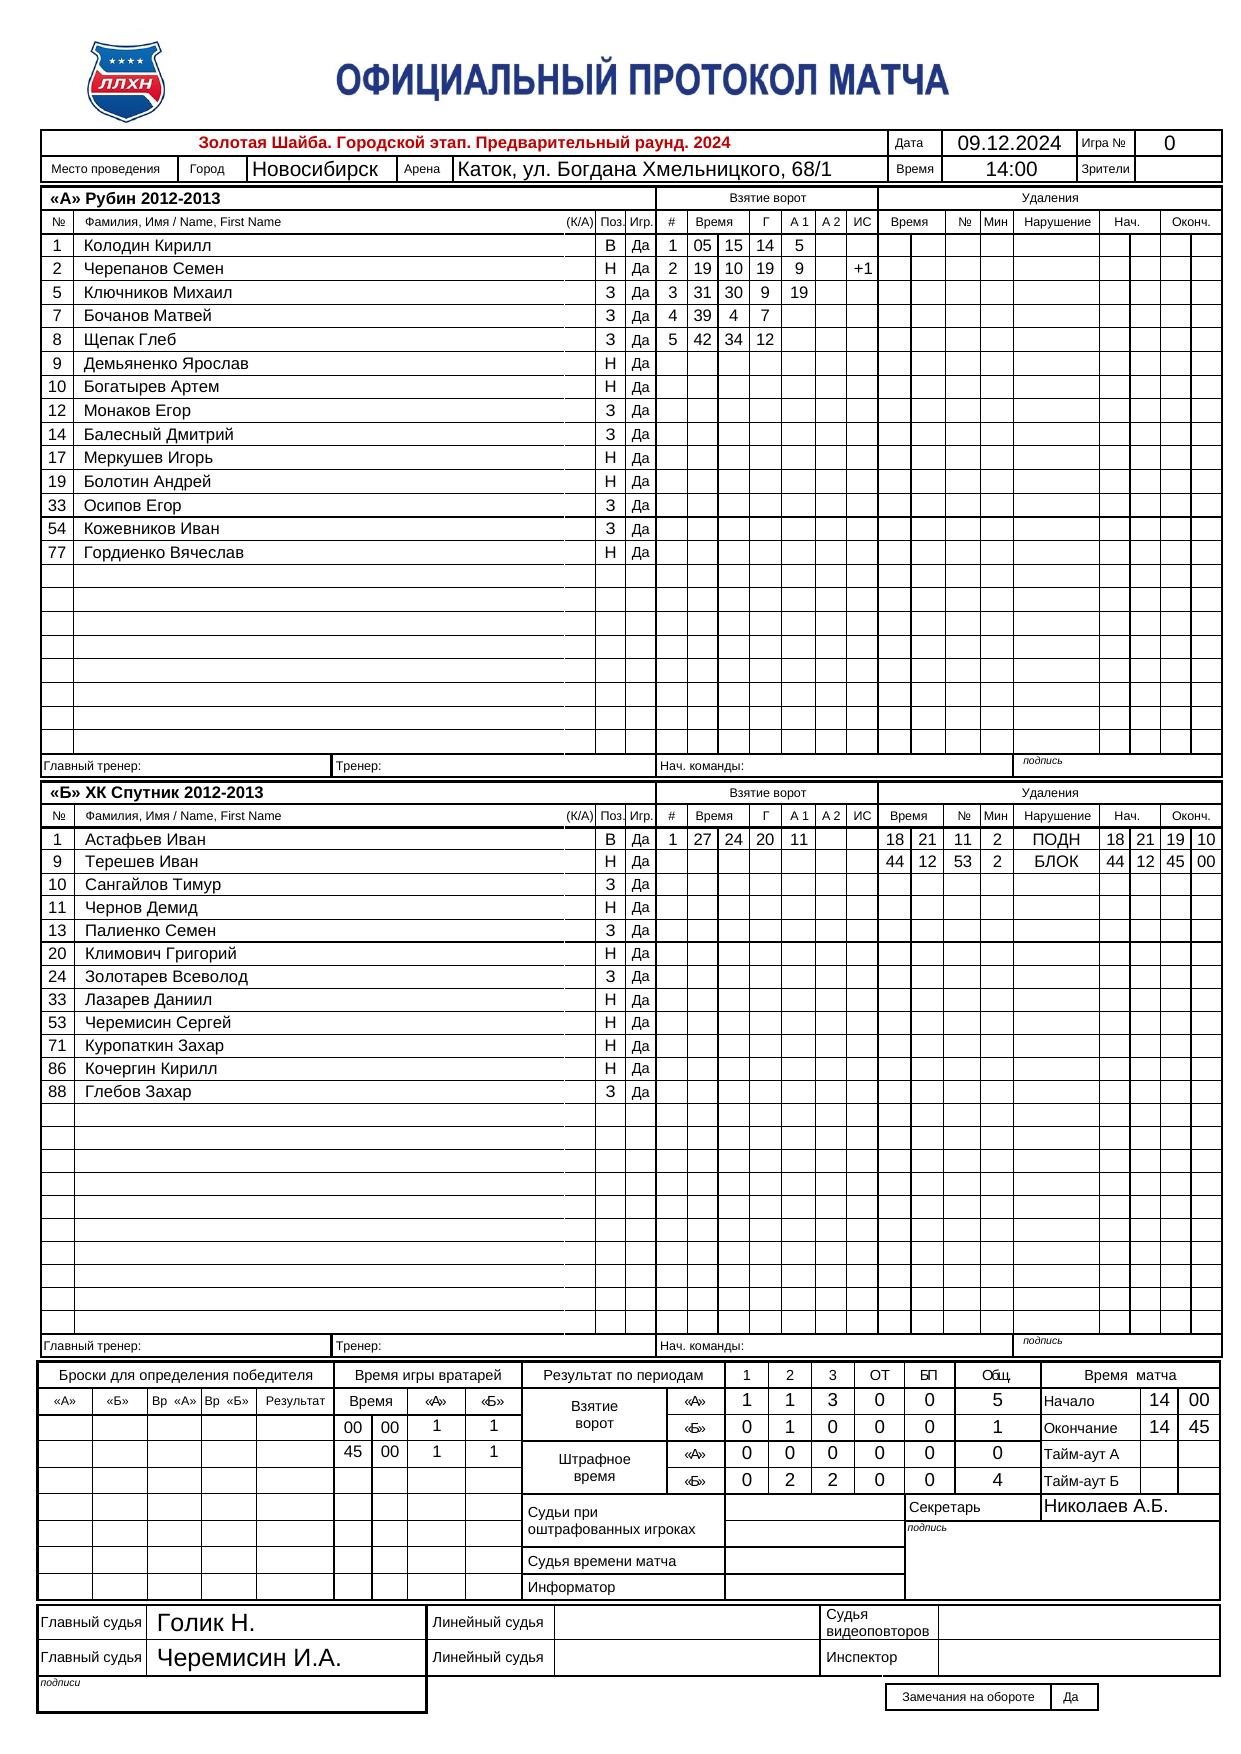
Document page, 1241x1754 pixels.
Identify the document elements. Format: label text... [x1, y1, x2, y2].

table_cell 0 [812, 1442, 854, 1467]
table_cell [1131, 1012, 1160, 1033]
table_header Результат по периодам [523, 1363, 724, 1387]
table_cell [879, 518, 910, 540]
table_cell [750, 659, 781, 682]
table_cell [1131, 920, 1160, 941]
table_cell Да [626, 1012, 655, 1033]
table_cell [408, 1494, 465, 1520]
table_cell 9 [750, 281, 781, 303]
table_cell [75, 1311, 564, 1333]
table_cell 0 [905, 1415, 954, 1440]
table_cell [750, 989, 781, 1011]
table_cell [981, 989, 1013, 1011]
table_cell [946, 636, 980, 658]
table_cell [981, 1288, 1013, 1310]
table_cell [912, 1242, 943, 1264]
table_cell [879, 423, 910, 445]
table_cell [75, 1219, 564, 1241]
table_cell [1131, 1081, 1160, 1103]
table_cell [657, 376, 687, 398]
table_cell [981, 636, 1013, 658]
table_cell [782, 989, 815, 1011]
table_cell [1192, 541, 1221, 564]
table_cell [688, 541, 717, 564]
table_cell [1192, 730, 1221, 753]
table_cell [981, 612, 1013, 634]
table_cell [657, 470, 687, 493]
table_cell [1131, 636, 1160, 658]
table_cell [719, 1081, 749, 1103]
table_cell [719, 1219, 749, 1241]
table_cell [565, 281, 595, 303]
table_cell Да [626, 966, 655, 987]
table_cell [1131, 328, 1160, 351]
table_cell [946, 376, 980, 398]
table_cell Н [596, 376, 625, 398]
table_cell [981, 1196, 1013, 1218]
table_cell [912, 352, 945, 374]
table_cell [782, 565, 815, 587]
table_cell З [596, 494, 625, 516]
table_cell 5 [657, 328, 687, 351]
table_cell [719, 730, 749, 753]
table_cell [42, 565, 73, 587]
table_cell [912, 707, 945, 729]
table_cell [1161, 1012, 1190, 1033]
table_cell [1161, 659, 1190, 682]
table_cell [1131, 470, 1160, 493]
table_cell [719, 612, 749, 634]
table_cell [1014, 541, 1099, 564]
table_cell [939, 1640, 1219, 1675]
table_cell [42, 659, 73, 682]
table_cell [750, 1242, 781, 1264]
table_cell [981, 896, 1013, 918]
table_cell [565, 1150, 595, 1172]
table_cell 44 [1100, 850, 1129, 872]
table_cell 9 [42, 352, 73, 374]
table_cell [782, 423, 815, 445]
table_cell [688, 730, 717, 753]
table_cell [688, 943, 717, 964]
table_cell [750, 1311, 781, 1333]
table_header Взятие ворот [657, 783, 877, 803]
table_cell [847, 920, 877, 941]
table_cell [1192, 920, 1221, 941]
table_cell [1014, 1035, 1099, 1057]
table_cell [750, 352, 781, 374]
table_cell [879, 541, 910, 564]
table_cell [1014, 376, 1099, 398]
table_cell [626, 1265, 655, 1287]
table_cell Богатырев Артем [74, 376, 564, 398]
table_cell [981, 281, 1013, 303]
table_cell [626, 1242, 655, 1264]
table_cell [408, 1574, 465, 1599]
table_cell [912, 494, 945, 516]
table_cell [944, 1012, 980, 1033]
table_cell [688, 352, 717, 374]
table_cell [42, 1196, 74, 1218]
table_cell Осипов Егор [74, 494, 564, 516]
table_cell [782, 1035, 815, 1057]
table_cell [657, 1173, 687, 1195]
table_cell [1192, 966, 1221, 987]
table_cell [1131, 730, 1160, 753]
table_cell [782, 518, 815, 540]
table_cell 5 [782, 235, 815, 256]
table_cell [981, 494, 1013, 516]
table_cell [596, 1104, 625, 1126]
table_cell [1161, 989, 1190, 1011]
table_cell [879, 257, 910, 280]
table_cell [373, 1521, 407, 1546]
table_cell 1 [466, 1441, 521, 1467]
table_cell Г [750, 211, 781, 233]
table_cell [42, 612, 73, 634]
table_cell [148, 1468, 201, 1493]
table_cell Колодин Кирилл [74, 235, 564, 256]
table_cell [946, 659, 980, 682]
table_cell [944, 1081, 980, 1103]
table_cell [565, 1058, 595, 1079]
table_cell [981, 541, 1013, 564]
table_cell [1100, 423, 1129, 445]
table_cell [1100, 1265, 1129, 1287]
table_cell [1161, 518, 1190, 540]
table_cell 0 [905, 1442, 954, 1467]
table_cell +1 [847, 257, 877, 280]
table_header Время игры вратарей [335, 1363, 521, 1387]
table_cell Да [626, 494, 655, 516]
table_cell [657, 707, 687, 729]
table_cell Н [596, 1035, 625, 1057]
table_cell [946, 565, 980, 587]
table_cell [981, 518, 1013, 540]
table_cell [1131, 1150, 1160, 1172]
table_cell [912, 541, 945, 564]
table_cell [688, 659, 717, 682]
table_cell [782, 399, 815, 422]
table_cell [883, 1677, 1220, 1681]
table_cell 0 [726, 1442, 768, 1467]
table_cell [1161, 966, 1190, 987]
table_cell [816, 989, 846, 1011]
table_cell 0 [812, 1415, 854, 1440]
table_cell [257, 1494, 333, 1520]
table_cell [1161, 1127, 1190, 1149]
table_cell [847, 281, 877, 303]
table_cell [719, 565, 749, 587]
table_cell [981, 305, 1013, 327]
table_cell [565, 328, 595, 351]
table_cell 14 [1141, 1415, 1177, 1440]
table_cell [657, 636, 687, 658]
table_cell [596, 1265, 625, 1287]
table_cell 20 [42, 943, 74, 964]
table_cell [657, 1242, 687, 1264]
table_cell 17 [42, 446, 73, 469]
table_cell [1192, 1150, 1221, 1172]
table_cell [1131, 943, 1160, 964]
table_cell [75, 1288, 564, 1310]
table_cell [750, 494, 781, 516]
table_cell Город [179, 157, 246, 181]
table_cell [657, 588, 687, 611]
table_cell [946, 518, 980, 540]
table_cell Н [596, 446, 625, 469]
table_cell [750, 565, 781, 587]
table_cell [1100, 257, 1129, 280]
table_cell [981, 874, 1013, 895]
table_cell [257, 1468, 333, 1493]
table_cell [596, 1150, 625, 1172]
table_cell [1192, 989, 1221, 1011]
table_cell [816, 1150, 846, 1172]
table_cell 10 [719, 257, 749, 280]
table_cell [1161, 257, 1190, 280]
table_cell Вр «Б» [202, 1389, 256, 1413]
table_cell 13 [42, 920, 74, 941]
table_cell 2 [657, 257, 687, 280]
table_cell [565, 352, 595, 374]
table_cell 12 [750, 328, 781, 351]
table_cell [912, 470, 945, 493]
table_cell [335, 1521, 371, 1546]
table_cell [565, 1035, 595, 1057]
table_cell [1161, 328, 1190, 351]
table_cell [688, 874, 717, 895]
table_cell Черемисин И.А. [147, 1640, 425, 1675]
table_cell [946, 423, 980, 445]
table_cell [565, 636, 595, 658]
table_cell 00 [335, 1416, 371, 1440]
table_cell [816, 612, 846, 634]
table_cell [719, 1196, 749, 1218]
table_cell «А» [39, 1389, 92, 1413]
table_cell [726, 1548, 904, 1573]
table_cell [912, 896, 943, 918]
table_cell [626, 1104, 655, 1126]
table_cell [657, 352, 687, 374]
table_cell [981, 470, 1013, 493]
table_cell [1131, 423, 1160, 445]
table_cell «Б» [668, 1415, 724, 1440]
table_cell Нач. [1100, 805, 1160, 826]
table_cell [657, 1104, 687, 1126]
table_cell Меркушев Игорь [74, 446, 564, 469]
table_cell [1100, 659, 1129, 682]
table_cell Да [626, 399, 655, 422]
table_cell [565, 1288, 595, 1310]
table_cell 11 [782, 829, 815, 849]
table_cell [596, 1242, 625, 1264]
table_cell [981, 1311, 1013, 1333]
table_cell [1014, 612, 1099, 634]
table_cell Н [596, 896, 625, 918]
table_cell [1131, 1127, 1160, 1149]
table_cell [335, 1574, 371, 1599]
table_cell [1161, 1288, 1190, 1310]
table_cell [944, 896, 980, 918]
table_cell [782, 305, 815, 327]
table_cell [1131, 1196, 1160, 1218]
table_cell [1100, 920, 1129, 941]
table_cell [719, 683, 749, 706]
table_cell Климович Григорий [75, 943, 564, 964]
table_cell [626, 1196, 655, 1218]
table_cell [750, 683, 781, 706]
table_cell [688, 1196, 717, 1218]
table_cell [879, 707, 910, 729]
table_cell [1192, 257, 1221, 280]
table_cell [750, 470, 781, 493]
table_cell [847, 943, 877, 964]
table_cell Время [688, 805, 749, 826]
table_cell Николаев А.Б. [1042, 1495, 1219, 1520]
table_cell [657, 1311, 687, 1333]
table_cell [202, 1494, 256, 1520]
table_cell [847, 829, 877, 849]
table_cell [657, 541, 687, 564]
table_cell [688, 1012, 717, 1033]
table_cell [1131, 1311, 1160, 1333]
table_cell [719, 541, 749, 564]
table_cell [816, 683, 846, 706]
table_cell [688, 1127, 717, 1149]
table_cell [981, 966, 1013, 987]
table_cell [816, 1081, 846, 1103]
table_cell [1192, 1265, 1221, 1287]
table_cell [750, 518, 781, 540]
table_cell [1100, 1127, 1129, 1149]
table_cell Лазарев Даниил [75, 989, 564, 1011]
table_cell [1179, 1468, 1219, 1493]
table_cell [688, 636, 717, 658]
table_cell [1014, 1311, 1099, 1333]
table_cell [1192, 874, 1221, 895]
table_cell 1 [657, 235, 687, 256]
table_cell 12 [1131, 850, 1160, 872]
table_cell [1100, 1219, 1129, 1241]
table_cell [75, 1265, 564, 1287]
table_cell Голик Н. [147, 1606, 425, 1639]
table_cell Палиенко Семен [75, 920, 564, 941]
table_cell 19 [688, 257, 717, 280]
table_cell [946, 257, 980, 280]
table_cell 10 [42, 874, 74, 895]
table_header 09.12.2024 [943, 131, 1076, 155]
table_cell [912, 565, 945, 587]
table_cell [816, 1196, 846, 1218]
table_cell [847, 399, 877, 422]
table_cell [75, 1150, 564, 1172]
table_cell [688, 1035, 717, 1057]
table_cell [626, 683, 655, 706]
table_cell 1 [956, 1415, 1040, 1440]
table_cell [1014, 423, 1099, 445]
table_cell [657, 1058, 687, 1079]
table_cell Да [626, 235, 655, 256]
table_cell [565, 376, 595, 398]
table_cell 3 [657, 281, 687, 303]
table_cell [1100, 376, 1129, 398]
table_cell [1161, 1219, 1190, 1241]
table_cell [565, 874, 595, 895]
table_cell [565, 235, 595, 256]
table_cell [657, 683, 687, 706]
table_cell 1 [726, 1389, 768, 1413]
table_cell [981, 1127, 1013, 1149]
table_cell Н [596, 943, 625, 964]
table_cell 77 [42, 541, 73, 564]
table_cell [75, 1242, 564, 1264]
table_cell [1100, 1012, 1129, 1033]
table_cell 14 [1141, 1389, 1177, 1413]
table_cell Балесный Дмитрий [74, 423, 564, 445]
table_cell [816, 257, 846, 280]
table_cell [1014, 1127, 1099, 1149]
table_cell [565, 494, 595, 516]
table_cell [657, 1081, 687, 1103]
table_cell [1100, 966, 1129, 987]
table_cell [719, 636, 749, 658]
table_cell [879, 920, 910, 941]
table_cell [657, 874, 687, 895]
table_cell [1161, 1035, 1190, 1057]
table_cell Сангайлов Тимур [75, 874, 564, 895]
table_cell [1192, 636, 1221, 658]
table_cell [816, 399, 846, 422]
table_cell [93, 1574, 147, 1599]
table_cell [1192, 707, 1221, 729]
table_cell [657, 896, 687, 918]
table_cell [1131, 446, 1160, 469]
table_cell [1100, 1288, 1129, 1310]
table_cell [912, 1150, 943, 1172]
table_header Удаления [879, 188, 1221, 209]
table_cell [981, 943, 1013, 964]
table_cell [782, 612, 815, 634]
table_cell [750, 1265, 781, 1287]
table_cell [202, 1574, 256, 1599]
table_cell [657, 966, 687, 987]
table_cell Главный тренер: [42, 755, 330, 776]
table_cell [1100, 612, 1129, 634]
table_cell Н [596, 257, 625, 280]
table_cell [1192, 1173, 1221, 1195]
table_cell Штрафное время [523, 1442, 666, 1493]
table_cell 0 [956, 1442, 1040, 1467]
table_cell [565, 896, 595, 918]
table_cell Да [626, 541, 655, 564]
table_cell [39, 1441, 92, 1467]
table_cell [1192, 423, 1221, 445]
table_cell [596, 730, 625, 753]
table_cell [148, 1574, 201, 1599]
table_cell [626, 636, 655, 658]
table_cell [626, 730, 655, 753]
table_cell [946, 328, 980, 351]
table_cell [912, 920, 943, 941]
table_cell Нарушение [1014, 805, 1099, 826]
table_cell [1014, 896, 1099, 918]
table_cell [939, 1606, 1219, 1639]
table_cell [1161, 1311, 1190, 1333]
table_cell [847, 541, 877, 564]
table_cell [782, 494, 815, 516]
table_cell [946, 541, 980, 564]
table_cell [879, 305, 910, 327]
table_cell Н [596, 352, 625, 374]
table_cell [944, 989, 980, 1011]
table_cell [688, 896, 717, 918]
table_cell [74, 565, 564, 587]
table_cell [782, 659, 815, 682]
table_cell [847, 1173, 877, 1195]
table_cell [879, 1058, 910, 1079]
table_cell 2 [981, 829, 1013, 849]
table_cell [148, 1494, 201, 1520]
table_cell 1 [42, 235, 73, 256]
table_cell 1 [657, 829, 687, 849]
table_cell [1014, 730, 1099, 753]
table_cell [879, 399, 910, 422]
table_cell [847, 1196, 877, 1218]
table_cell Да [626, 352, 655, 374]
table_cell [847, 730, 877, 753]
table_cell Тайм-аут А [1042, 1441, 1140, 1467]
table_cell [946, 707, 980, 729]
table_cell [596, 1219, 625, 1241]
table_cell [847, 683, 877, 706]
table_cell [1100, 1196, 1129, 1218]
table_cell [1192, 1311, 1221, 1333]
table_cell [782, 588, 815, 611]
table_cell [1131, 565, 1160, 587]
table_cell [202, 1468, 256, 1493]
table_cell 42 [688, 328, 717, 351]
table_cell [1161, 730, 1190, 753]
table_cell [719, 1242, 749, 1264]
table_cell [816, 376, 846, 398]
table_cell [847, 1012, 877, 1033]
table_cell [1014, 874, 1099, 895]
table_cell [596, 707, 625, 729]
table_cell [847, 1035, 877, 1057]
table_cell [981, 1150, 1013, 1172]
table_cell [750, 1035, 781, 1057]
table_cell [626, 565, 655, 587]
table_cell [847, 494, 877, 516]
table_cell [719, 1173, 749, 1195]
table_cell [657, 565, 687, 587]
table_cell Да [626, 920, 655, 941]
table_cell Болотин Андрей [74, 470, 564, 493]
table_cell [782, 1058, 815, 1079]
table_cell [1192, 683, 1221, 706]
table_cell [782, 920, 815, 941]
table_cell [1192, 446, 1221, 469]
table_cell [1161, 612, 1190, 634]
table_cell [944, 1311, 980, 1333]
table_cell [1014, 235, 1099, 256]
table_cell [912, 966, 943, 987]
table_cell [782, 1311, 815, 1333]
table_cell [981, 235, 1013, 256]
table_cell [912, 328, 945, 351]
table_cell (К/А) [565, 805, 595, 826]
table_cell [1014, 1173, 1099, 1195]
table_cell [782, 1127, 815, 1149]
table_cell [1014, 1265, 1099, 1287]
table_cell [657, 494, 687, 516]
table_cell Время [335, 1389, 407, 1413]
table_cell [1014, 281, 1099, 303]
table_cell # [657, 805, 687, 826]
table_cell [1131, 612, 1160, 634]
table_cell 2 [981, 850, 1013, 872]
table_cell [816, 1173, 846, 1195]
table_cell [946, 446, 980, 469]
table_cell [565, 920, 595, 941]
table_cell [1192, 1035, 1221, 1057]
table_cell [688, 1219, 717, 1241]
table_cell Демьяненко Ярослав [74, 352, 564, 374]
table_cell подпись [1014, 1335, 1221, 1356]
table_cell [879, 1288, 910, 1310]
table_cell [719, 399, 749, 422]
table_cell [879, 446, 910, 469]
table_cell [782, 1219, 815, 1241]
table_cell [657, 1219, 687, 1241]
table_cell [879, 235, 910, 256]
table_cell [912, 1104, 943, 1126]
table_cell [981, 920, 1013, 941]
table_cell [565, 565, 595, 587]
table_cell [944, 920, 980, 941]
table_cell [565, 612, 595, 634]
table_cell [847, 659, 877, 682]
table_cell 0 [726, 1468, 768, 1493]
table_cell [596, 612, 625, 634]
table_cell [946, 612, 980, 634]
table_cell 30 [719, 281, 749, 303]
table_cell Ключников Михаил [74, 281, 564, 303]
table_cell Место проведения [42, 157, 177, 181]
table_cell 3 [812, 1389, 854, 1413]
table_cell № [944, 805, 980, 826]
table_cell А 2 [816, 211, 846, 233]
table_cell 1 [769, 1389, 811, 1413]
table_cell [42, 1288, 74, 1310]
table_cell [719, 352, 749, 374]
table_cell подпись [906, 1522, 1219, 1599]
table_cell Информатор [523, 1575, 724, 1599]
table_cell 7 [750, 305, 781, 327]
table_cell [944, 1242, 980, 1264]
table_cell [1161, 423, 1190, 445]
table_cell [75, 1127, 564, 1149]
table_cell [782, 730, 815, 753]
table_cell [944, 1035, 980, 1057]
table_cell [879, 612, 910, 634]
table_cell [1014, 1242, 1099, 1264]
table_cell [912, 518, 945, 540]
table_cell [93, 1441, 147, 1467]
table_cell [1161, 1081, 1190, 1103]
table_cell [912, 874, 943, 895]
table_cell [565, 1104, 595, 1126]
table_cell [847, 352, 877, 374]
table_cell [1192, 494, 1221, 516]
table_cell [1161, 541, 1190, 564]
table_cell [782, 446, 815, 469]
table_cell [816, 1242, 846, 1264]
table_cell [257, 1416, 333, 1440]
table_cell [944, 1196, 980, 1218]
table_cell Астафьев Иван [75, 829, 564, 849]
table_cell З [596, 328, 625, 351]
table_cell [912, 943, 943, 964]
table_cell [750, 966, 781, 987]
table_cell [1192, 1058, 1221, 1079]
table_cell [1100, 1035, 1129, 1057]
table_cell 24 [719, 829, 749, 849]
table_cell [879, 1150, 910, 1172]
table_cell [912, 423, 945, 445]
table_cell [847, 1104, 877, 1126]
table_cell Главный судья [39, 1640, 146, 1675]
table_cell [93, 1547, 147, 1573]
table_cell [816, 636, 846, 658]
table_cell [847, 588, 877, 611]
table_cell 4 [719, 305, 749, 327]
table_cell [879, 376, 910, 398]
table_cell [782, 1242, 815, 1264]
table_cell [1100, 989, 1129, 1011]
table_cell [1192, 1012, 1221, 1033]
table_cell [1014, 328, 1099, 351]
table_cell Н [596, 989, 625, 1011]
table_cell 14 [42, 423, 73, 445]
table_cell [879, 1242, 910, 1264]
table_cell [944, 1173, 980, 1195]
table_cell [596, 1173, 625, 1195]
table_cell 12 [912, 850, 943, 872]
table_cell [1131, 966, 1160, 987]
table_cell 45 [1161, 850, 1190, 872]
table_cell 5 [956, 1389, 1040, 1413]
table_cell [879, 874, 910, 895]
table_cell 86 [42, 1058, 74, 1079]
table_cell [657, 1150, 687, 1172]
table_cell [879, 683, 910, 706]
table_cell 21 [1131, 829, 1160, 849]
table_cell [816, 541, 846, 564]
table_cell [719, 376, 749, 398]
table_cell Время [879, 805, 943, 826]
table_cell [688, 423, 717, 445]
table_cell [1100, 565, 1129, 587]
table_cell [1014, 920, 1099, 941]
table_cell [626, 1173, 655, 1195]
table_cell А 1 [782, 805, 815, 826]
table_cell ПОДН [1014, 829, 1099, 849]
table_cell [1141, 1468, 1177, 1493]
table_cell [750, 1196, 781, 1218]
table_cell [42, 1311, 74, 1333]
table_cell [1014, 966, 1099, 987]
table_cell 18 [879, 829, 910, 849]
table_cell [816, 943, 846, 964]
table_cell [847, 896, 877, 918]
table_cell [1131, 1242, 1160, 1264]
table_cell «Б» [93, 1389, 147, 1413]
table_cell [688, 612, 717, 634]
table_cell [565, 707, 595, 729]
table_cell [1192, 1127, 1221, 1149]
table_cell [1131, 707, 1160, 729]
table_header 0 [1136, 131, 1221, 155]
table_cell [726, 1495, 904, 1520]
table_cell [565, 399, 595, 422]
table_cell [257, 1521, 333, 1546]
table_cell [626, 1150, 655, 1172]
table_cell [1131, 1104, 1160, 1126]
table_cell [879, 1035, 910, 1057]
table_cell [847, 966, 877, 987]
table_cell [657, 1035, 687, 1057]
table_cell [719, 874, 749, 895]
table_cell [373, 1494, 407, 1520]
table_cell Нач. команды: [657, 755, 1012, 776]
table_cell [719, 1311, 749, 1333]
table_cell [657, 612, 687, 634]
table_cell [39, 1521, 92, 1546]
table_cell [944, 1150, 980, 1172]
table_cell Да [626, 328, 655, 351]
table_cell [626, 1311, 655, 1333]
table_cell [688, 989, 717, 1011]
table_cell [565, 1196, 595, 1218]
table_cell [1131, 235, 1160, 256]
table_cell Г [750, 805, 781, 826]
table_cell [750, 1288, 781, 1310]
table_cell Линейный судья [428, 1640, 554, 1675]
table_cell [1014, 446, 1099, 469]
table_cell [657, 423, 687, 445]
table_cell Терешев Иван [75, 850, 564, 872]
table_cell [750, 896, 781, 918]
table_cell [1131, 874, 1160, 895]
table_cell [75, 1173, 564, 1195]
table_cell [1131, 257, 1160, 280]
table_cell [946, 730, 980, 753]
table_cell [816, 966, 846, 987]
table_header БП [905, 1363, 954, 1387]
table_cell [879, 328, 910, 351]
table_header ОТ [855, 1363, 904, 1387]
table_cell [816, 896, 846, 918]
table_cell 88 [42, 1081, 74, 1103]
table_cell [1014, 1288, 1099, 1310]
table_cell [1100, 399, 1129, 422]
table_cell [879, 1081, 910, 1103]
table_cell [816, 423, 846, 445]
table_cell [719, 1012, 749, 1033]
table_cell [946, 683, 980, 706]
table_cell [981, 1219, 1013, 1241]
table_cell [981, 376, 1013, 398]
table_cell [981, 707, 1013, 729]
table_cell Взятие ворот [523, 1389, 666, 1440]
table_cell [981, 446, 1013, 469]
table_cell [750, 874, 781, 895]
table_cell 1 [408, 1441, 465, 1467]
table_cell З [596, 423, 625, 445]
table_cell «Б» [668, 1468, 724, 1493]
table_cell [626, 1288, 655, 1310]
table_cell [816, 1219, 846, 1241]
table_cell [565, 1127, 595, 1149]
table_cell [847, 1242, 877, 1264]
table_cell Да [626, 376, 655, 398]
table_cell 24 [42, 966, 74, 987]
table_cell [565, 1012, 595, 1033]
table_cell [879, 966, 910, 987]
table_cell [750, 707, 781, 729]
table_cell [719, 707, 749, 729]
table_cell [148, 1521, 201, 1546]
table_cell Кожевников Иван [74, 518, 564, 540]
table_cell [1131, 518, 1160, 540]
table_cell [782, 874, 815, 895]
table_cell [373, 1468, 407, 1493]
table_cell Да [626, 446, 655, 469]
table_cell Черепанов Семен [74, 257, 564, 280]
table_cell [879, 281, 910, 303]
table_cell [1131, 588, 1160, 611]
table_cell [688, 1081, 717, 1103]
table_cell 18 [1100, 829, 1129, 849]
table_cell В [596, 235, 625, 256]
table_header Да [1052, 1685, 1097, 1709]
table_cell 19 [42, 470, 73, 493]
table_cell [750, 423, 781, 445]
table_cell [1131, 281, 1160, 303]
table_cell [750, 943, 781, 964]
table_cell [1014, 518, 1099, 540]
table_cell [42, 1219, 74, 1241]
table_cell [565, 966, 595, 987]
table_cell [750, 1104, 781, 1126]
table_cell [816, 1127, 846, 1149]
table_cell [750, 730, 781, 753]
table_cell [847, 518, 877, 540]
table_cell [981, 1104, 1013, 1126]
table_cell ИС [847, 211, 877, 233]
table_cell [944, 966, 980, 987]
table_cell [1192, 1288, 1221, 1310]
table_cell Н [596, 470, 625, 493]
table_cell 19 [750, 257, 781, 280]
table_cell [466, 1521, 521, 1546]
table_cell 0 [855, 1389, 904, 1413]
table_cell подпись [1014, 755, 1221, 776]
table_cell [816, 1311, 846, 1333]
table_cell Да [626, 281, 655, 303]
table_cell Арена [398, 157, 452, 181]
table_cell [912, 1219, 943, 1241]
table_cell [42, 1104, 74, 1126]
table_cell [688, 683, 717, 706]
table_cell Чернов Демид [75, 896, 564, 918]
table_cell [1100, 874, 1129, 895]
table_cell [912, 305, 945, 327]
table_cell [847, 328, 877, 351]
table_cell [565, 1219, 595, 1241]
table_cell Да [626, 518, 655, 540]
table_cell [816, 1058, 846, 1079]
table_cell [1192, 1104, 1221, 1126]
table_cell А 1 [782, 211, 815, 233]
table_cell [1161, 281, 1190, 303]
table_cell [981, 1173, 1013, 1195]
table_cell [750, 541, 781, 564]
table_cell [202, 1441, 256, 1467]
table_cell [912, 1058, 943, 1079]
table_header «Б» ХК Спутник 2012-2013 [42, 783, 655, 803]
table_cell [596, 636, 625, 658]
table_cell # [657, 211, 687, 233]
table_cell [816, 1104, 846, 1126]
table_cell [657, 518, 687, 540]
table_cell Мин [981, 211, 1013, 233]
table_cell [847, 423, 877, 445]
table_cell [42, 1265, 74, 1287]
table_cell З [596, 1081, 625, 1103]
table_cell [657, 399, 687, 422]
table_cell [847, 565, 877, 587]
table_cell Гордиенко Вячеслав [74, 541, 564, 564]
table_cell [1192, 399, 1221, 422]
table_cell [816, 1012, 846, 1033]
table_cell 2 [769, 1468, 811, 1493]
table_cell [1014, 1058, 1099, 1079]
table_cell Бочанов Матвей [74, 305, 564, 327]
table_cell [782, 896, 815, 918]
table_cell [879, 989, 910, 1011]
table_cell [1100, 328, 1129, 351]
table_cell [847, 612, 877, 634]
table_cell [688, 1288, 717, 1310]
table_cell [750, 376, 781, 398]
table_cell [719, 920, 749, 941]
table_cell [1192, 565, 1221, 587]
table_cell [782, 1104, 815, 1126]
table_cell [912, 1035, 943, 1057]
table_cell [657, 730, 687, 753]
table_cell [657, 943, 687, 964]
table_cell Да [626, 850, 655, 872]
table_cell [74, 636, 564, 658]
table_cell [1131, 376, 1160, 398]
table_cell [912, 1081, 943, 1103]
table_cell [726, 1575, 904, 1599]
table_cell [202, 1416, 256, 1440]
table_cell [1131, 541, 1160, 564]
table_cell [1161, 446, 1190, 469]
table_cell [1131, 1288, 1160, 1310]
table_cell [719, 1104, 749, 1126]
table_cell [912, 399, 945, 422]
table_cell [1161, 352, 1190, 374]
table_cell [879, 943, 910, 964]
table_cell 21 [912, 829, 943, 849]
table_cell [1100, 588, 1129, 611]
table_cell 0 [726, 1415, 768, 1440]
table_cell [1014, 1081, 1099, 1103]
table_cell З [596, 966, 625, 987]
table_cell 0 [905, 1468, 954, 1493]
table_cell [1100, 305, 1129, 327]
table_cell [335, 1547, 371, 1573]
table_cell 00 [1192, 850, 1221, 872]
table_cell [946, 399, 980, 422]
table_cell [42, 1150, 74, 1172]
table_cell [816, 494, 846, 516]
table_cell [148, 1441, 201, 1467]
table_cell [565, 850, 595, 872]
table_cell [565, 659, 595, 682]
table_cell [596, 588, 625, 611]
table_cell [565, 683, 595, 706]
table_cell З [596, 281, 625, 303]
table_cell [750, 1150, 781, 1172]
table_cell [1192, 518, 1221, 540]
table_cell [657, 1196, 687, 1218]
table_cell [1161, 565, 1190, 587]
table_cell [1100, 541, 1129, 564]
table_cell [912, 612, 945, 634]
table_cell [1161, 1150, 1190, 1172]
table_cell [657, 1288, 687, 1310]
table_cell [912, 376, 945, 398]
table_cell [944, 1265, 980, 1287]
table_cell [879, 1265, 910, 1287]
table_cell [202, 1547, 256, 1573]
table_cell Судьи при оштрафованных игроках [523, 1495, 724, 1546]
table_cell [1131, 399, 1160, 422]
table_cell 53 [42, 1012, 74, 1033]
table_cell [596, 1196, 625, 1218]
table_cell [1100, 730, 1129, 753]
table_header Взятие ворот [657, 188, 877, 209]
table_cell [981, 399, 1013, 422]
table_cell [688, 1242, 717, 1264]
table_cell З [596, 305, 625, 327]
table_cell [719, 659, 749, 682]
table_cell [688, 588, 717, 611]
table_cell [596, 1311, 625, 1333]
table_cell [912, 281, 945, 303]
table_cell [565, 423, 595, 445]
table_cell [1192, 305, 1221, 327]
table_cell [1014, 683, 1099, 706]
table_cell [946, 305, 980, 327]
table_cell [1179, 1441, 1219, 1467]
table_cell [719, 1127, 749, 1149]
table_cell [1192, 1081, 1221, 1103]
table_cell [257, 1547, 333, 1573]
table_cell [1131, 1035, 1160, 1057]
table_cell [944, 1127, 980, 1149]
table_cell [1131, 683, 1160, 706]
table_cell [946, 470, 980, 493]
table_cell [879, 1104, 910, 1126]
table_cell [1161, 920, 1190, 941]
table_cell [946, 588, 980, 611]
table_cell [1014, 1219, 1099, 1241]
table_cell 0 [769, 1442, 811, 1467]
table_cell [719, 1035, 749, 1057]
table_cell [565, 518, 595, 540]
table_cell [1100, 1173, 1129, 1195]
table_cell [912, 1012, 943, 1033]
table_cell [719, 1150, 749, 1172]
table_header Замечания на обороте [887, 1685, 1050, 1709]
table_cell Да [626, 1035, 655, 1057]
table_cell [1131, 989, 1160, 1011]
table_cell [688, 1150, 717, 1172]
table_cell [1014, 399, 1099, 422]
table_cell [981, 1265, 1013, 1287]
table_cell [879, 896, 910, 918]
table_cell [1131, 1058, 1160, 1079]
table_cell [1192, 943, 1221, 964]
table_cell [879, 730, 910, 753]
table_cell [1014, 257, 1099, 280]
table_cell [879, 352, 910, 374]
table_cell [879, 1311, 910, 1333]
table_cell [750, 588, 781, 611]
table_cell [981, 352, 1013, 374]
table_cell З [596, 874, 625, 895]
table_cell [466, 1547, 521, 1573]
table_cell [816, 707, 846, 729]
table_cell [1192, 376, 1221, 398]
table_cell [657, 446, 687, 469]
table_cell [1192, 659, 1221, 682]
table_cell [39, 1468, 92, 1493]
table_cell [1192, 612, 1221, 634]
table_cell [1100, 470, 1129, 493]
table_cell [1100, 1104, 1129, 1126]
table_cell Тренер: [333, 1335, 655, 1356]
table_cell [879, 588, 910, 611]
table_cell З [596, 920, 625, 941]
table_cell [335, 1468, 371, 1493]
table_cell [565, 730, 595, 753]
table_cell [981, 1242, 1013, 1264]
table_cell 0 [855, 1415, 904, 1440]
table_cell Инспектор [821, 1640, 938, 1675]
table_cell (К/А) [565, 211, 595, 233]
table_cell [847, 1219, 877, 1241]
table_cell 11 [42, 896, 74, 918]
table_cell [719, 518, 749, 540]
table_cell [688, 1104, 717, 1126]
table_cell [879, 1127, 910, 1149]
table_cell 0 [905, 1389, 954, 1413]
table_cell [750, 1219, 781, 1241]
table_cell [1192, 352, 1221, 374]
table_cell [847, 1288, 877, 1310]
table_cell 12 [42, 399, 73, 422]
table_cell [782, 683, 815, 706]
table_cell [1099, 1682, 1220, 1711]
table_cell [912, 235, 945, 256]
table_cell [912, 636, 945, 658]
table_cell [565, 989, 595, 1011]
table_cell [912, 588, 945, 611]
table_cell [565, 1265, 595, 1287]
table_cell [719, 850, 749, 872]
table_cell [1131, 305, 1160, 327]
table_cell [782, 966, 815, 987]
table_cell [74, 612, 564, 634]
table_cell [1161, 399, 1190, 422]
table_cell [946, 352, 980, 374]
table_cell [879, 636, 910, 658]
table_cell 19 [782, 281, 815, 303]
table_cell 0 [855, 1468, 904, 1493]
table_cell [1014, 565, 1099, 587]
table_cell [74, 659, 564, 682]
table_cell [782, 707, 815, 729]
table_cell [74, 683, 564, 706]
table_cell [373, 1574, 407, 1599]
table_cell [981, 1081, 1013, 1103]
table_cell БЛОК [1014, 850, 1099, 872]
table_cell Да [626, 943, 655, 964]
table_cell [1100, 1081, 1129, 1103]
table_cell [816, 565, 846, 587]
table_cell Монаков Егор [74, 399, 564, 422]
table_cell 4 [657, 305, 687, 327]
table_cell [565, 305, 595, 327]
table_cell [879, 659, 910, 682]
table_cell [944, 1058, 980, 1079]
table_cell Черемисин Сергей [75, 1012, 564, 1033]
table_cell [688, 966, 717, 987]
table_cell Игр. [626, 805, 655, 826]
table_cell [42, 1173, 74, 1195]
table_cell [782, 943, 815, 964]
table_cell [750, 1081, 781, 1103]
table_cell 71 [42, 1035, 74, 1057]
table_cell [466, 1574, 521, 1599]
table_cell [75, 1196, 564, 1218]
table_cell [750, 920, 781, 941]
table_cell [657, 1265, 687, 1287]
table_cell [596, 659, 625, 682]
table_cell [565, 1173, 595, 1195]
table_cell [912, 257, 945, 280]
table_cell [847, 376, 877, 398]
table_cell [946, 235, 980, 256]
table_cell [816, 659, 846, 682]
table_cell № [946, 211, 980, 233]
table_cell [750, 1012, 781, 1033]
table_cell Нарушение [1014, 211, 1099, 233]
table_cell Фамилия, Имя / Name, First Name [75, 805, 565, 826]
table_cell [816, 850, 846, 872]
table_cell [688, 707, 717, 729]
table_cell [782, 376, 815, 398]
table_cell [1014, 305, 1099, 327]
table_cell [39, 1494, 92, 1520]
table_header Общ. [956, 1363, 1040, 1387]
table_cell [1014, 1196, 1099, 1218]
table_cell [428, 1677, 882, 1711]
table_cell [596, 1288, 625, 1310]
table_cell [1161, 494, 1190, 516]
table_cell [335, 1494, 371, 1520]
table_cell Оконч. [1161, 805, 1221, 826]
table_cell [782, 636, 815, 658]
table_cell [565, 257, 595, 280]
table_cell [148, 1416, 201, 1440]
table_cell [626, 588, 655, 611]
table_cell [782, 541, 815, 564]
table_cell № [42, 805, 74, 826]
table_cell [626, 1127, 655, 1149]
table_cell Нач. команды: [657, 1335, 1012, 1356]
table_cell [565, 1311, 595, 1333]
table_cell 33 [42, 494, 73, 516]
table_cell [981, 1035, 1013, 1057]
table_cell 11 [944, 829, 980, 849]
table_header Дата [889, 131, 941, 155]
table_cell [1014, 636, 1099, 658]
table_cell [466, 1468, 521, 1493]
table_cell Новосибирск [248, 157, 396, 181]
table_cell [1100, 281, 1129, 303]
table_cell Секретарь [906, 1495, 1040, 1520]
table_cell [981, 683, 1013, 706]
table_cell [148, 1547, 201, 1573]
table_cell [39, 1547, 92, 1573]
table_cell № [42, 211, 73, 233]
table_cell [42, 707, 73, 729]
table_cell [688, 1058, 717, 1079]
table_cell 53 [944, 850, 980, 872]
table_cell [1161, 1058, 1190, 1079]
table_cell [847, 850, 877, 872]
table_cell [750, 612, 781, 634]
table_cell [847, 1311, 877, 1333]
table_header 2 [769, 1363, 811, 1387]
table_cell [719, 1288, 749, 1310]
table_header Игра № [1078, 131, 1134, 155]
table_cell [879, 470, 910, 493]
table_cell Фамилия, Имя / Name, First Name [74, 211, 565, 233]
table_cell [912, 659, 945, 682]
table_cell [42, 636, 73, 658]
table_cell [1131, 1265, 1160, 1287]
table_cell 2 [812, 1468, 854, 1493]
table_cell [944, 874, 980, 895]
table_cell [750, 636, 781, 658]
table_cell 1 [466, 1416, 521, 1440]
table_cell [1161, 874, 1190, 895]
table_cell Куропаткин Захар [75, 1035, 564, 1057]
table_cell [688, 850, 717, 872]
table_cell [373, 1547, 407, 1573]
table_cell [1141, 1441, 1177, 1467]
table_cell 1 [769, 1415, 811, 1440]
table_cell Да [626, 1058, 655, 1079]
table_cell [1014, 1150, 1099, 1172]
table_cell [981, 257, 1013, 280]
table_cell [1100, 1242, 1129, 1264]
table_cell [782, 850, 815, 872]
table_cell 7 [42, 305, 73, 327]
table_cell [782, 352, 815, 374]
table_cell [719, 1058, 749, 1079]
table_cell [1100, 1150, 1129, 1172]
table_cell [816, 829, 846, 849]
table_cell [1192, 1219, 1221, 1241]
table_cell [555, 1640, 819, 1675]
table_cell [93, 1521, 147, 1546]
table_cell [981, 565, 1013, 587]
table_cell [688, 565, 717, 587]
table_cell [981, 659, 1013, 682]
table_cell [719, 470, 749, 493]
table_cell [847, 874, 877, 895]
table_cell Кочергин Кирилл [75, 1058, 564, 1079]
table_cell Поз. [596, 211, 625, 233]
table_cell 05 [688, 235, 717, 256]
table_cell [879, 1219, 910, 1241]
table_cell [879, 1012, 910, 1033]
table_cell [1192, 235, 1221, 256]
table_cell [750, 399, 781, 422]
table_cell [816, 470, 846, 493]
table_cell [912, 683, 945, 706]
table_cell [1161, 683, 1190, 706]
table_cell [912, 1127, 943, 1149]
table_cell [816, 352, 846, 374]
table_cell [39, 1574, 92, 1599]
table_cell [1014, 470, 1099, 493]
table_cell [1192, 588, 1221, 611]
table_cell [74, 588, 564, 611]
table_cell 31 [688, 281, 717, 303]
table_cell 9 [782, 257, 815, 280]
table_cell 15 [719, 235, 749, 256]
table_cell [750, 1058, 781, 1079]
table_cell [879, 494, 910, 516]
table_cell [750, 1127, 781, 1149]
table_cell Н [596, 1012, 625, 1033]
table_cell 9 [42, 850, 74, 872]
table_cell [719, 423, 749, 445]
table_header Золотая Шайба. Городской этап. Предварительный раунд. 2024 [42, 131, 887, 155]
table_cell 1 [42, 829, 74, 849]
table_cell [782, 1288, 815, 1310]
table_cell [719, 588, 749, 611]
table_cell [847, 446, 877, 469]
table_cell [719, 1265, 749, 1287]
table_cell 19 [1161, 829, 1190, 849]
picture [5, 28, 1179, 129]
table_cell [719, 989, 749, 1011]
table_cell [93, 1468, 147, 1493]
table_cell [75, 1104, 564, 1126]
table_cell [750, 850, 781, 872]
table_cell 00 [373, 1416, 407, 1440]
table_cell [408, 1547, 465, 1573]
table_cell Главный тренер: [42, 1335, 330, 1356]
table_cell Да [626, 305, 655, 327]
table_cell 2 [42, 257, 73, 280]
table_cell [1192, 1242, 1221, 1264]
table_cell Судья видеоповторов [821, 1606, 938, 1639]
table_cell [981, 423, 1013, 445]
table_cell [1014, 588, 1099, 611]
table_header «А» Рубин 2012-2013 [42, 188, 655, 209]
table_cell [847, 235, 877, 256]
table_cell 14:00 [943, 157, 1076, 181]
table_cell [626, 707, 655, 729]
table_cell [912, 446, 945, 469]
table_cell [981, 1012, 1013, 1033]
table_cell [879, 565, 910, 587]
table_cell Оконч. [1161, 211, 1221, 233]
table_cell Щепак Глеб [74, 328, 564, 351]
table_cell 34 [719, 328, 749, 351]
table_cell [257, 1441, 333, 1467]
table_cell Время [889, 157, 941, 181]
table_cell [596, 1127, 625, 1149]
table_cell [847, 1127, 877, 1149]
table_cell [257, 1574, 333, 1599]
table_cell [1014, 1012, 1099, 1033]
table_cell [847, 1081, 877, 1103]
table_cell [1161, 896, 1190, 918]
table_cell 10 [42, 376, 73, 398]
table_cell [782, 1265, 815, 1287]
table_cell Золотарев Всеволод [75, 966, 564, 987]
table_cell [1161, 1104, 1190, 1126]
table_cell 14 [750, 235, 781, 256]
table_cell Да [626, 1081, 655, 1103]
table_cell [719, 896, 749, 918]
table_cell [626, 1219, 655, 1241]
table_cell [565, 588, 595, 611]
table_cell [719, 943, 749, 964]
table_cell [626, 659, 655, 682]
table_cell [1100, 235, 1129, 256]
table_cell 5 [42, 281, 73, 303]
table_cell [750, 1173, 781, 1195]
table_cell Мин [981, 805, 1013, 826]
table_cell [981, 588, 1013, 611]
table_cell [782, 1173, 815, 1195]
table_cell [1014, 943, 1099, 964]
table_cell Результат [257, 1389, 333, 1413]
table_cell [1192, 328, 1221, 351]
table_cell [1131, 896, 1160, 918]
table_cell [1100, 352, 1129, 374]
table_cell 33 [42, 989, 74, 1011]
table_cell [1131, 494, 1160, 516]
table_cell [1131, 1219, 1160, 1241]
table_cell [626, 612, 655, 634]
table_cell [782, 470, 815, 493]
table_cell [93, 1416, 147, 1440]
table_cell [688, 470, 717, 493]
table_cell [912, 1265, 943, 1287]
table_cell [1131, 659, 1160, 682]
table_cell [1161, 707, 1190, 729]
table_cell [912, 989, 943, 1011]
table_cell [879, 1196, 910, 1218]
table_cell [565, 1242, 595, 1264]
table_cell [466, 1494, 521, 1520]
table_cell [42, 683, 73, 706]
table_cell Нач. [1100, 211, 1160, 233]
table_cell [1100, 1311, 1129, 1333]
table_cell [719, 494, 749, 516]
table_cell Линейный судья [428, 1606, 554, 1639]
table_cell З [596, 399, 625, 422]
table_cell [847, 1150, 877, 1172]
table_cell [782, 1150, 815, 1172]
table_cell [688, 1311, 717, 1333]
table_cell Каток, ул. Богдана Хмельницкого, 68/1 [454, 157, 887, 181]
table_cell [1161, 1173, 1190, 1195]
table_cell [596, 565, 625, 587]
table_cell [847, 636, 877, 658]
table_cell [408, 1468, 465, 1493]
table_cell Зрители [1078, 157, 1134, 181]
table_cell [1014, 1104, 1099, 1126]
table_cell Да [626, 423, 655, 445]
table_cell [782, 1081, 815, 1103]
table_cell Начало [1042, 1389, 1140, 1413]
table_cell [912, 1173, 943, 1195]
table_cell [981, 1058, 1013, 1079]
table_cell [816, 305, 846, 327]
table_cell [782, 1196, 815, 1218]
table_cell [912, 1288, 943, 1310]
table_cell 00 [1179, 1389, 1219, 1413]
table_cell [688, 1173, 717, 1195]
table_cell Тайм-аут Б [1042, 1468, 1140, 1493]
table_cell [657, 1127, 687, 1149]
table_cell 44 [879, 850, 910, 872]
table_cell [74, 707, 564, 729]
table_cell [1100, 636, 1129, 658]
table_cell [1014, 707, 1099, 729]
table_cell [1100, 896, 1129, 918]
table_cell 45 [1179, 1415, 1219, 1440]
table_cell Главный судья [39, 1606, 146, 1639]
table_cell подписи [39, 1677, 425, 1711]
table_cell [981, 328, 1013, 351]
table_cell [879, 1173, 910, 1195]
table_cell [688, 518, 717, 540]
table_cell Судья времени матча [523, 1548, 724, 1573]
table_cell [847, 470, 877, 493]
table_cell [93, 1494, 147, 1520]
table_cell [688, 920, 717, 941]
table_cell [1100, 494, 1129, 516]
table_cell [1192, 470, 1221, 493]
table_cell 8 [42, 328, 73, 351]
table_cell [1131, 1173, 1160, 1195]
table_cell [1100, 707, 1129, 729]
table_cell [565, 446, 595, 469]
table_cell [1014, 659, 1099, 682]
table_cell [847, 1265, 877, 1287]
table_cell [688, 494, 717, 516]
table_cell [946, 281, 980, 303]
table_cell [688, 376, 717, 398]
table_cell 20 [750, 829, 781, 849]
table_cell [816, 235, 846, 256]
table_cell [847, 305, 877, 327]
table_cell [816, 518, 846, 540]
table_cell 4 [956, 1468, 1040, 1493]
table_cell Да [626, 257, 655, 280]
table_cell [719, 966, 749, 987]
table_cell Игр. [626, 211, 655, 233]
table_cell [1161, 1242, 1190, 1264]
table_cell [944, 1288, 980, 1310]
table_cell [944, 1219, 980, 1241]
table_cell [688, 399, 717, 422]
table_cell [1161, 376, 1190, 398]
table_cell [1014, 352, 1099, 374]
table_cell Окончание [1042, 1415, 1140, 1440]
table_cell [816, 1288, 846, 1310]
table_cell [657, 920, 687, 941]
table_cell Да [626, 470, 655, 493]
table_cell [1136, 157, 1221, 181]
table_cell 54 [42, 518, 73, 540]
table_cell [1161, 305, 1190, 327]
table_header Удаления [879, 783, 1221, 803]
table_cell 45 [335, 1441, 371, 1467]
table_cell [565, 1081, 595, 1103]
table_cell Н [596, 541, 625, 564]
table_cell Поз. [596, 805, 625, 826]
table_cell 1 [408, 1416, 465, 1440]
table_header Броски для определения победителя [39, 1363, 333, 1387]
table_cell [657, 850, 687, 872]
table_cell [782, 328, 815, 351]
table_cell [1192, 1196, 1221, 1218]
table_cell Вр «А» [148, 1389, 201, 1413]
table_cell [1161, 588, 1190, 611]
table_cell [750, 446, 781, 469]
table_cell [39, 1416, 92, 1440]
table_cell [42, 1242, 74, 1264]
table_cell 27 [688, 829, 717, 849]
table_cell [816, 446, 846, 469]
table_cell [565, 829, 595, 849]
table_cell «Б » [466, 1389, 521, 1413]
table_cell [1014, 494, 1099, 516]
table_cell [1100, 518, 1129, 540]
table_cell Время [879, 211, 945, 233]
table_cell [1192, 896, 1221, 918]
table_cell «А» [408, 1389, 465, 1413]
table_cell «А» [668, 1389, 724, 1413]
table_cell [1100, 446, 1129, 469]
table_cell [816, 588, 846, 611]
table_cell [719, 446, 749, 469]
table_cell [565, 943, 595, 964]
table_cell [657, 989, 687, 1011]
table_cell [42, 588, 73, 611]
table_cell [1161, 235, 1190, 256]
table_cell З [596, 518, 625, 540]
table_cell [565, 541, 595, 564]
table_cell [1100, 683, 1129, 706]
table_cell [782, 1012, 815, 1033]
table_cell [1161, 636, 1190, 658]
table_cell [1131, 352, 1160, 374]
table_cell Да [626, 896, 655, 918]
table_cell [42, 1127, 74, 1149]
table_cell [981, 730, 1013, 753]
table_cell 0 [855, 1442, 904, 1467]
table_cell [816, 730, 846, 753]
table_cell [847, 707, 877, 729]
table_cell Н [596, 850, 625, 872]
table_cell [944, 943, 980, 964]
table_cell [912, 730, 945, 753]
table_cell [42, 730, 73, 753]
table_cell [944, 1104, 980, 1126]
table_cell Н [596, 1058, 625, 1079]
table_cell Глебов Захар [75, 1081, 564, 1103]
table_cell [946, 494, 980, 516]
table_cell [1161, 470, 1190, 493]
table_header 3 [812, 1363, 854, 1387]
table_cell [847, 1058, 877, 1079]
table_cell [555, 1606, 819, 1639]
table_cell ИС [847, 805, 877, 826]
table_cell Тренер: [333, 755, 655, 776]
table_header Время матча [1042, 1363, 1219, 1387]
table_cell [816, 1035, 846, 1057]
table_cell [1100, 1058, 1129, 1079]
table_cell А 2 [816, 805, 846, 826]
table_cell [1192, 281, 1221, 303]
table_cell [1161, 943, 1190, 964]
table_cell [816, 874, 846, 895]
table_cell [816, 1265, 846, 1287]
table_cell [816, 920, 846, 941]
table_cell [1161, 1265, 1190, 1287]
table_cell [657, 1012, 687, 1033]
table_cell [408, 1521, 465, 1546]
table_header 1 [726, 1363, 768, 1387]
table_cell Да [626, 874, 655, 895]
table_cell [816, 281, 846, 303]
table_cell 10 [1192, 829, 1221, 849]
table_cell [688, 446, 717, 469]
table_cell [847, 989, 877, 1011]
table_cell 00 [373, 1441, 407, 1467]
table_cell В [596, 829, 625, 849]
table_cell Да [626, 829, 655, 849]
table_cell [657, 659, 687, 682]
table_cell [202, 1521, 256, 1546]
table_cell [688, 1265, 717, 1287]
table_cell «А» [668, 1442, 724, 1467]
table_cell Время [688, 211, 749, 233]
table_cell [912, 1311, 943, 1333]
table_cell Да [626, 989, 655, 1011]
table_cell [1100, 943, 1129, 964]
table_cell [1014, 989, 1099, 1011]
table_cell [726, 1521, 904, 1546]
table_cell [565, 470, 595, 493]
table_cell [74, 730, 564, 753]
table_cell 39 [688, 305, 717, 327]
table_cell [816, 328, 846, 351]
table_cell [1161, 1196, 1190, 1218]
table_cell [912, 1196, 943, 1218]
table_cell [596, 683, 625, 706]
